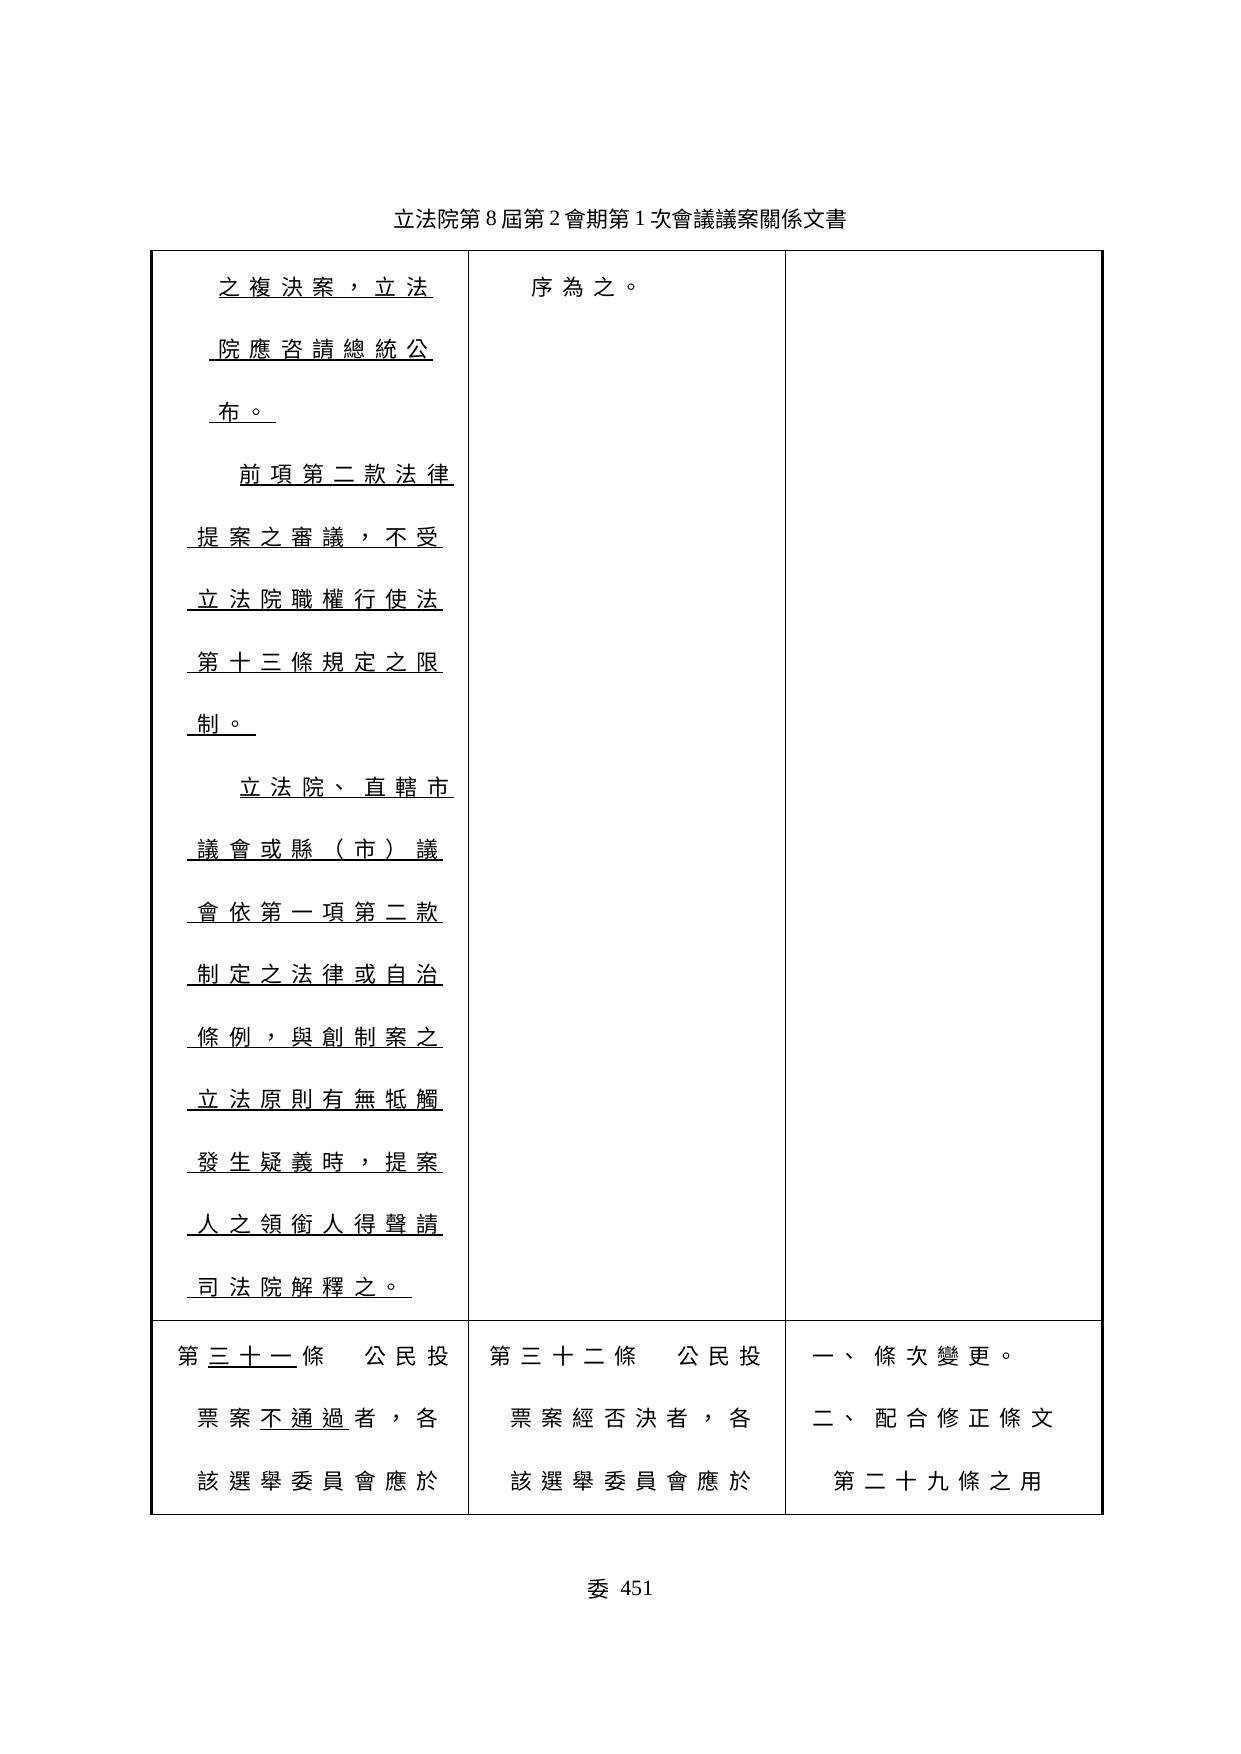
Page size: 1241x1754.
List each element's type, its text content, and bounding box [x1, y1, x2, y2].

table_cell 第三十一條 公民投票案不通過者，各該選舉委員會應於 [153, 1321, 468, 1514]
table_cell 第三十二條 公民投票案經否決者，各該選舉委員會應於 [469, 1321, 785, 1514]
table_cell [786, 251, 1101, 1319]
table_cell 序為之。 [469, 251, 785, 1319]
table_cell 之複決案，立法院應咨請總統公布。 前項第二款法律提案之審議，不受立法院職權行使法第十三條規定之限制。 立法院、直轄市議會或縣（市）議會依第一項第二款制定之法律或自治條例，與創制案之立法原則有無牴觸發生疑義時，提案人之領銜人得聲請司法院解釋之。 [153, 251, 468, 1319]
table_cell 一、條次變更。 二、配合修正條文第二十九條之用 [786, 1321, 1101, 1514]
